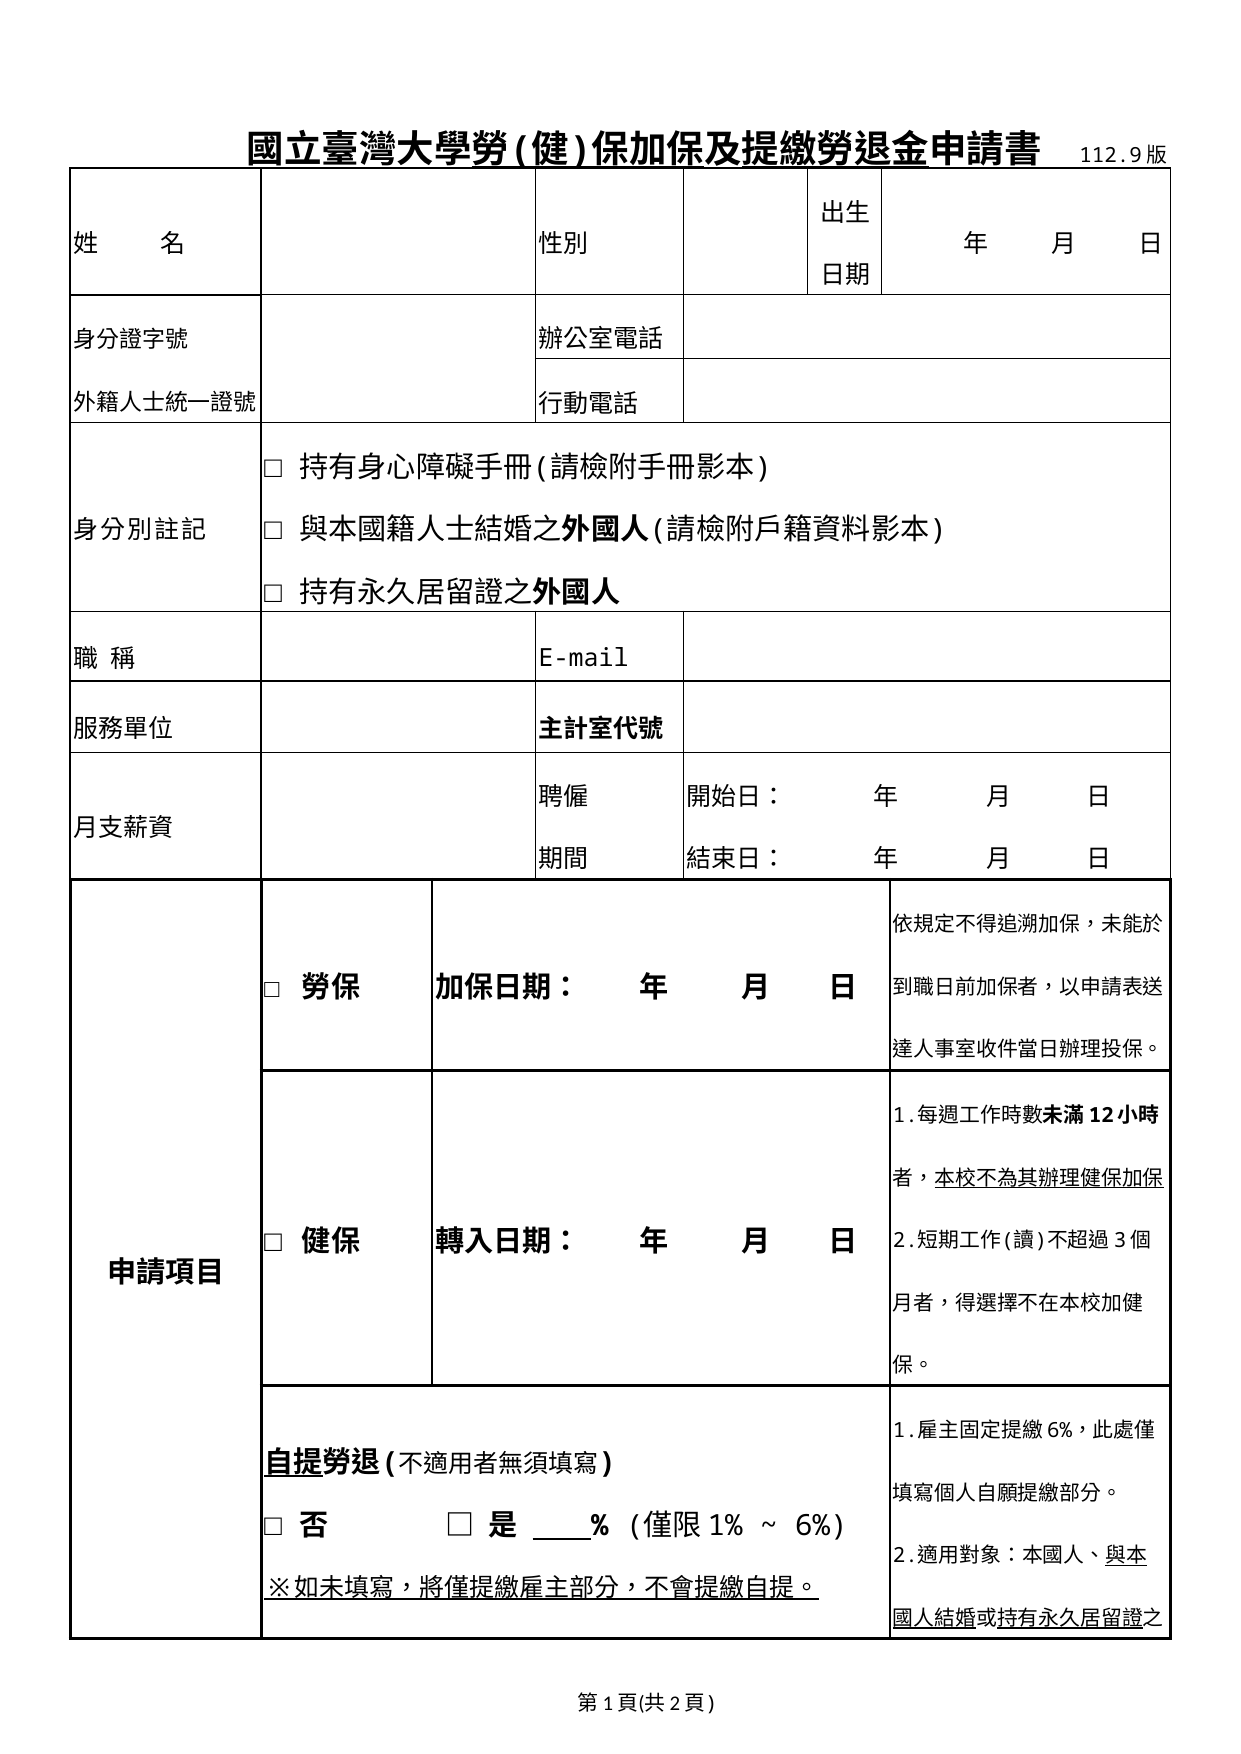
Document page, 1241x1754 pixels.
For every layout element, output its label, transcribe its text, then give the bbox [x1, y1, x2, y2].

table_header [684, 169, 807, 294]
table_cell 身分別註記 [71, 423, 260, 611]
table_cell 健保 [263, 1072, 431, 1384]
table_cell 依規定不得追溯加保，未能於到職日前加保者，以申請表送達人事室收件當日辦理投保。 [891, 881, 1169, 1068]
table_header 性別 [536, 169, 683, 294]
table_cell 聘僱 期間 [536, 753, 683, 878]
table_header 年 月 日 [882, 169, 1170, 294]
table_cell 身分證字號 外籍人士統一證號 [71, 296, 260, 422]
table_cell 1.每週工作時數未滿12小時者，本校不為其辦理健保加保 2.短期工作(讀)不超過3個月者，得選擇不在本校加健保。 [891, 1072, 1169, 1384]
text 國立臺灣大學勞(健)保加保及提繳勞退金申請書 112.9版 [74, 105, 1167, 167]
table_header 姓 名 [71, 169, 260, 294]
table_cell [684, 359, 1170, 422]
table_cell 職 稱 [71, 612, 260, 680]
table_cell 勞保 [263, 881, 431, 1068]
table_cell [684, 612, 1170, 680]
table_cell 開始日： 年 月 日 結束日： 年 月 日 [684, 753, 1170, 878]
table_header 出生日期 [808, 169, 881, 294]
table_cell 月支薪資 [71, 753, 260, 878]
table_cell 主計室代號 [536, 682, 683, 751]
table_header [262, 169, 535, 294]
table_cell [262, 295, 535, 422]
table_cell 1.雇主固定提繳6%，此處僅填寫個人自願提繳部分。 2.適用對象：本國人、與本國人結婚或持有永久居留證之 [891, 1387, 1169, 1637]
table_cell [262, 682, 535, 751]
table_cell [262, 753, 535, 878]
table_cell 加保日期： 年 月 日 [433, 881, 889, 1068]
table_cell [684, 682, 1170, 751]
table_cell [684, 295, 1170, 358]
table_cell 申請項目 [72, 881, 260, 1637]
table_cell [262, 612, 535, 680]
table_cell 服務單位 [71, 682, 260, 751]
table_cell 轉入日期： 年 月 日 [433, 1072, 889, 1384]
table_cell 辦公室電話 [536, 295, 683, 358]
table_cell 行動電話 [536, 359, 683, 422]
table_cell 自提勞退(不適用者無須填寫) □ 否 □ 是 % (僅限1% ~ 6%) ※如未填寫，將僅提繳雇主部分，不會提繳自提。 [263, 1387, 889, 1637]
table_cell E-mail [536, 612, 683, 680]
table_cell □ 持有身心障礙手冊(請檢附手冊影本) □ 與本國籍人士結婚之外國人(請檢附戶籍資料影本) □ 持有永久居留證之外國人 [262, 423, 1170, 611]
